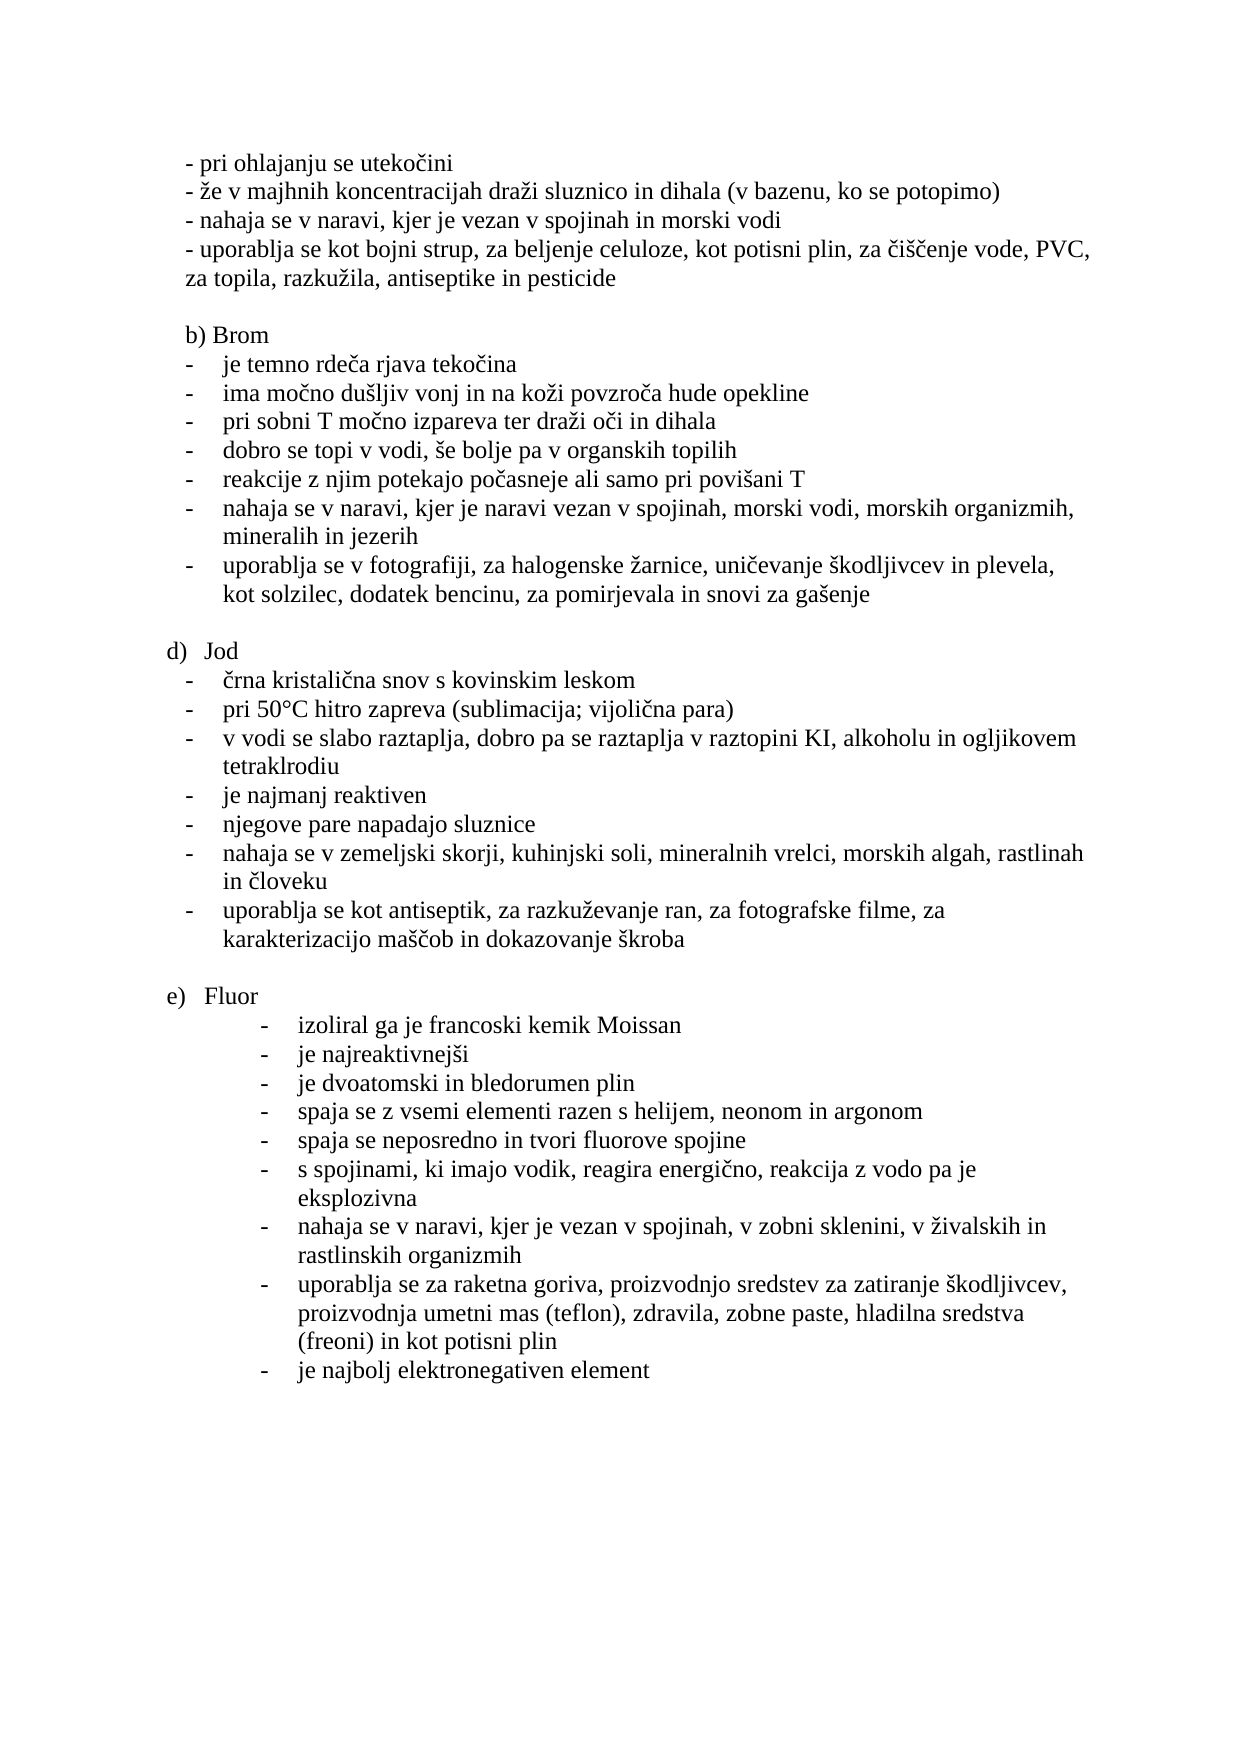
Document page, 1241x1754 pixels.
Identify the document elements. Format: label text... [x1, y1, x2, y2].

list izoliral ga je francoski kemik Moissan [260, 1010, 1093, 1039]
list reakcije z njim potekajo počasneje ali samo pri povišani T [185, 464, 1093, 493]
list uporablja se kot antiseptik, za razkuževanje ran, za fotografske filme, za karakterizacijo maščob in dokazovanje škroba [185, 895, 1093, 953]
list uporablja se za raketna goriva, proizvodnjo sredstev za zatiranje škodljivcev, proizvodnja umetni mas (teflon), zdravila, zobne paste, hladilna sredstva (freoni) in kot potisni plin [260, 1269, 1093, 1355]
list nahaja se v naravi, kjer je naravi vezan v spojinah, morski vodi, morskih organizmih, mineralih in jezerih [185, 493, 1093, 550]
list pri sobni T močno izpareva ter draži oči in dihala [185, 406, 1093, 435]
text - uporablja se kot bojni strup, za beljenje celuloze, kot potisni plin, za čiščenje vode, PVC, za topila, razkužila, antiseptike in pesticide [185, 234, 1093, 291]
text - že v majhnih koncentracijah draži sluznico in dihala (v bazenu, ko se potopimo) [185, 176, 1093, 205]
list v vodi se slabo raztaplja, dobro pa se raztaplja v raztopini KI, alkoholu in ogljikovem tetraklrodiu [185, 723, 1093, 780]
list je dvoatomski in bledorumen plin [260, 1068, 1093, 1096]
list njegove pare napadajo sluznice [185, 809, 1093, 838]
list ima močno dušljiv vonj in na koži povzroča hude opekline [185, 378, 1093, 406]
list nahaja se v zemeljski skorji, kuhinjski soli, mineralnih vrelci, morskih algah, rastlinah in človeku [185, 838, 1093, 895]
list je najreaktivnejši [260, 1039, 1093, 1068]
list je najmanj reaktiven [185, 780, 1093, 809]
list pri 50°C hitro zapreva (sublimacija; vijolična para) [185, 694, 1093, 723]
list s spojinami, ki imajo vodik, reagira energično, reakcija z vodo pa je eksplozivna [260, 1154, 1093, 1211]
list uporablja se v fotografiji, za halogenske žarnice, uničevanje škodljivcev in plevela, kot solzilec, dodatek bencinu, za pomirjevala in snovi za gašenje [185, 550, 1093, 608]
list črna kristalična snov s kovinskim leskom [185, 665, 1093, 694]
text b) Brom [185, 320, 1093, 349]
list nahaja se v naravi, kjer je vezan v spojinah, v zobni sklenini, v živalskih in rastlinskih organizmih [260, 1211, 1093, 1269]
list spaja se z vsemi elementi razen s helijem, neonom in argonom [260, 1096, 1093, 1125]
list Jod [166, 636, 1093, 665]
text - pri ohlajanju se utekočini [185, 148, 1093, 176]
list spaja se neposredno in tvori fluorove spojine [260, 1125, 1093, 1154]
list dobro se topi v vodi, še bolje pa v organskih topilih [185, 435, 1093, 464]
list je najbolj elektronegativen element [260, 1355, 1093, 1384]
list je temno rdeča rjava tekočina [185, 349, 1093, 378]
text - nahaja se v naravi, kjer je vezan v spojinah in morski vodi [185, 205, 1093, 234]
list Fluor [166, 981, 1093, 1010]
